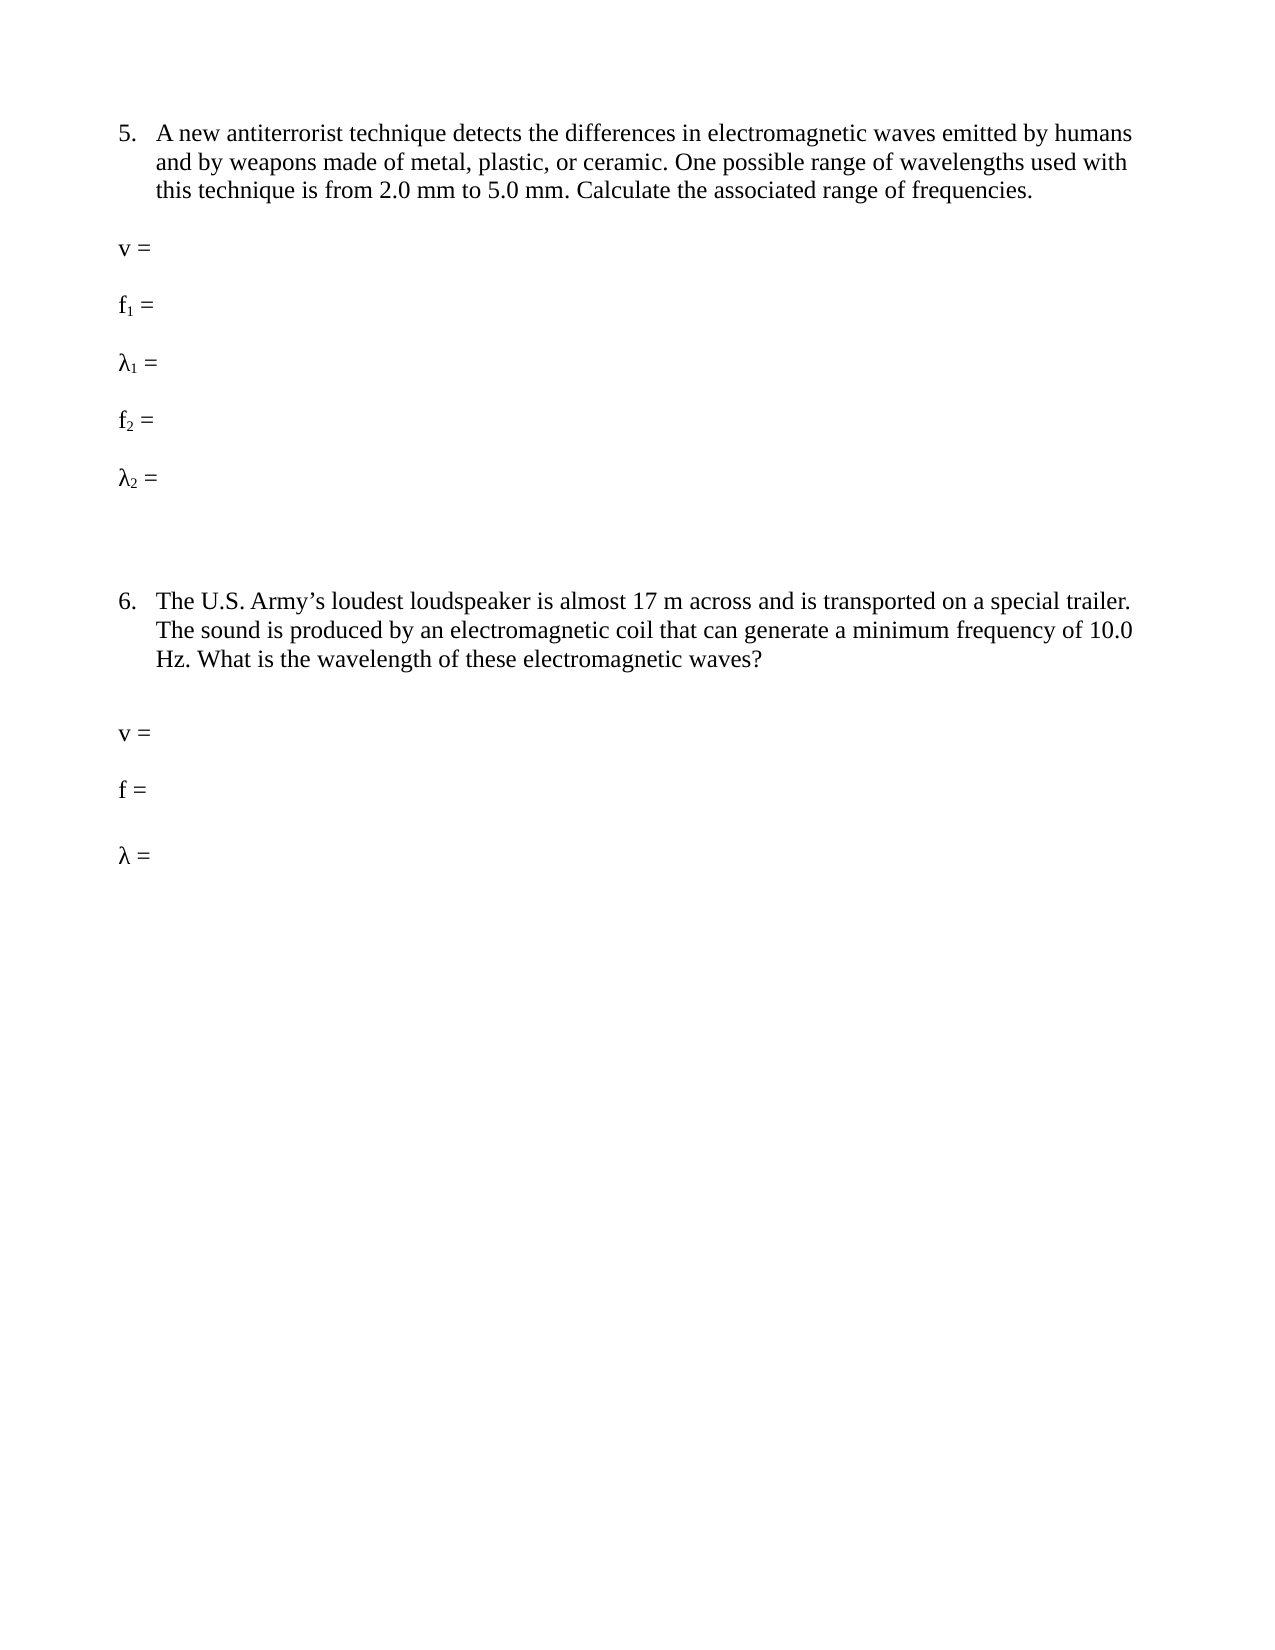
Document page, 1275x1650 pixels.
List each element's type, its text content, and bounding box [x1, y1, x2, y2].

text 6. The U.S. Army’s loudest loudspeaker is almost 17 m across and is transported on a special trailer. The sound is produced by an electromagnetic coil that can generate a minimum frequency of 10.0 Hz. What is the wavelength of these electromagnetic waves? [118, 586, 1157, 673]
text λ1 = [118, 348, 1157, 377]
text f2 = [118, 406, 1157, 434]
text f = [118, 776, 1157, 804]
text v = [118, 718, 1157, 747]
text λ = [118, 841, 1157, 870]
text f1 = [118, 291, 1157, 319]
text 5. A new antiterrorist technique detects the differences in electromagnetic waves emitted by humans and by weapons made of metal, plastic, or ceramic. One possible range of wavelengths used with this technique is from 2.0 mm to 5.0 mm. Calculate the associated range of frequencies. [118, 118, 1157, 204]
text v = [118, 233, 1157, 262]
text λ2 = [118, 463, 1157, 492]
